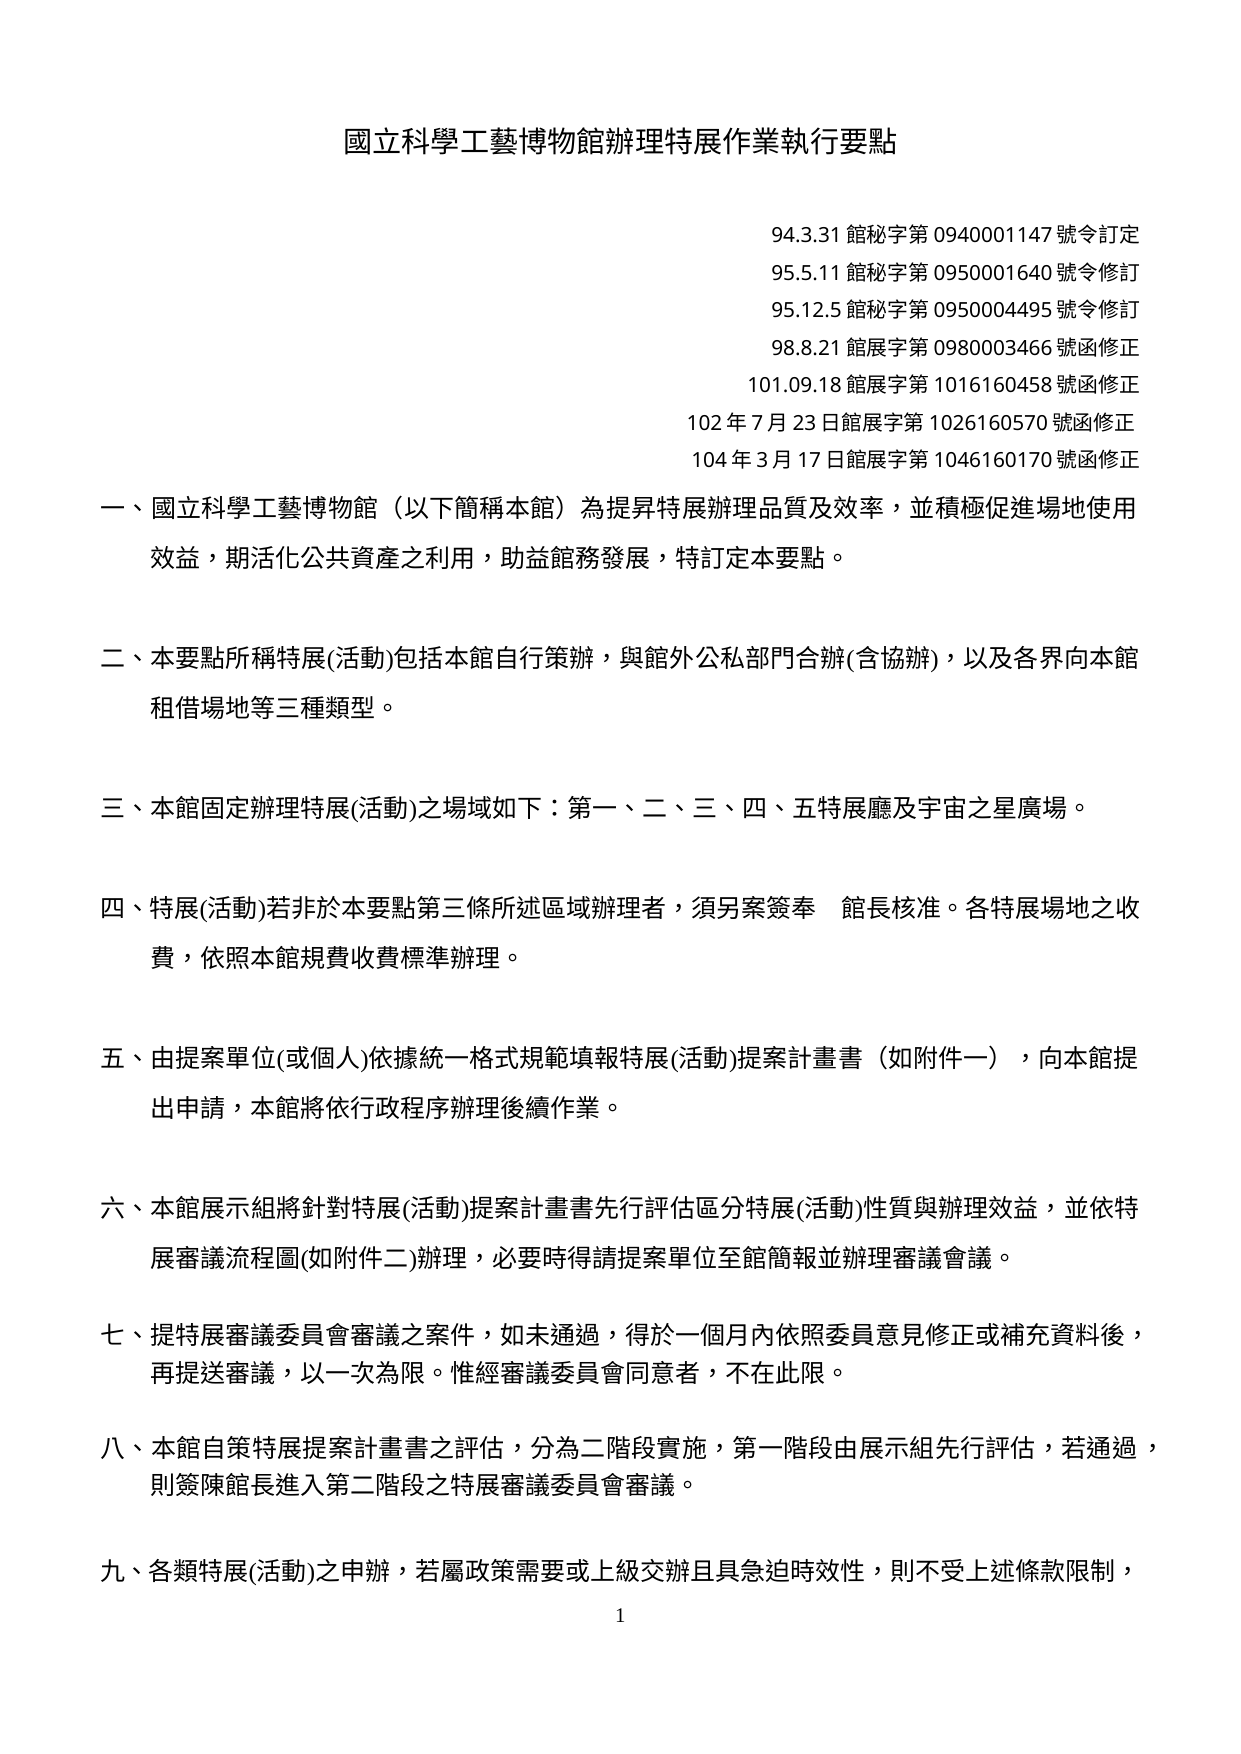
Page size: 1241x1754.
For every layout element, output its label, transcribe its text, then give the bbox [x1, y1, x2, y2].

text 八、本館自策特展提案計畫書之評估，分為二階段實施，第一階段由展示組先行評估，若通過，則簽陳館長進入第二階段之特展審議委員會審議。 [100, 1427, 1140, 1502]
text 七、提特展審議委員會審議之案件，如未通過，得於一個月內依照委員意見修正或補充資料後，再提送審議，以一次為限。惟經審議委員會同意者，不在此限。 [100, 1315, 1140, 1390]
text 95.12.5館秘字第0950004495號令修訂 [100, 290, 1140, 327]
text 102年7月23日館展字第1026160570號函修正 [100, 402, 1140, 440]
text 104年3月17日館展字第1046160170號函修正 [100, 440, 1140, 477]
text 一、國立科學工藝博物館（以下簡稱本館）為提昇特展辦理品質及效率，並積極促進場地使用效益，期活化公共資產之利用，助益館務發展，特訂定本要點。 [100, 477, 1140, 577]
text 94.3.31館秘字第0940001147號令訂定 [100, 215, 1140, 252]
text 四、特展(活動)若非於本要點第三條所述區域辦理者，須另案簽奉 館長核准。各特展場地之收費，依照本館規費收費標準辦理。 [100, 877, 1140, 977]
text 三、本館固定辦理特展(活動)之場域如下：第一、二、三、四、五特展廳及宇宙之星廣場。 [100, 777, 1140, 827]
text 五、由提案單位(或個人)依據統一格式規範填報特展(活動)提案計畫書（如附件一），向本館提出申請，本館將依行政程序辦理後續作業。 [100, 1027, 1140, 1127]
text 國立科學工藝博物館辦理特展作業執行要點 [100, 102, 1140, 177]
text 六、本館展示組將針對特展(活動)提案計畫書先行評估區分特展(活動)性質與辦理效益，並依特展審議流程圖(如附件二)辦理，必要時得請提案單位至館簡報並辦理審議會議。 [100, 1177, 1140, 1277]
text 95.5.11館秘字第0950001640號令修訂 [100, 252, 1140, 290]
text 二、本要點所稱特展(活動)包括本館自行策辦，與館外公私部門合辦(含協辦)，以及各界向本館租借場地等三種類型。 [100, 627, 1140, 727]
text 九、各類特展(活動)之申辦，若屬政策需要或上級交辦且具急迫時效性，則不受上述條款限制， [100, 1540, 1140, 1590]
text 98.8.21館展字第0980003466號函修正 [100, 327, 1140, 365]
text 101.09.18館展字第1016160458號函修正 [100, 365, 1140, 402]
